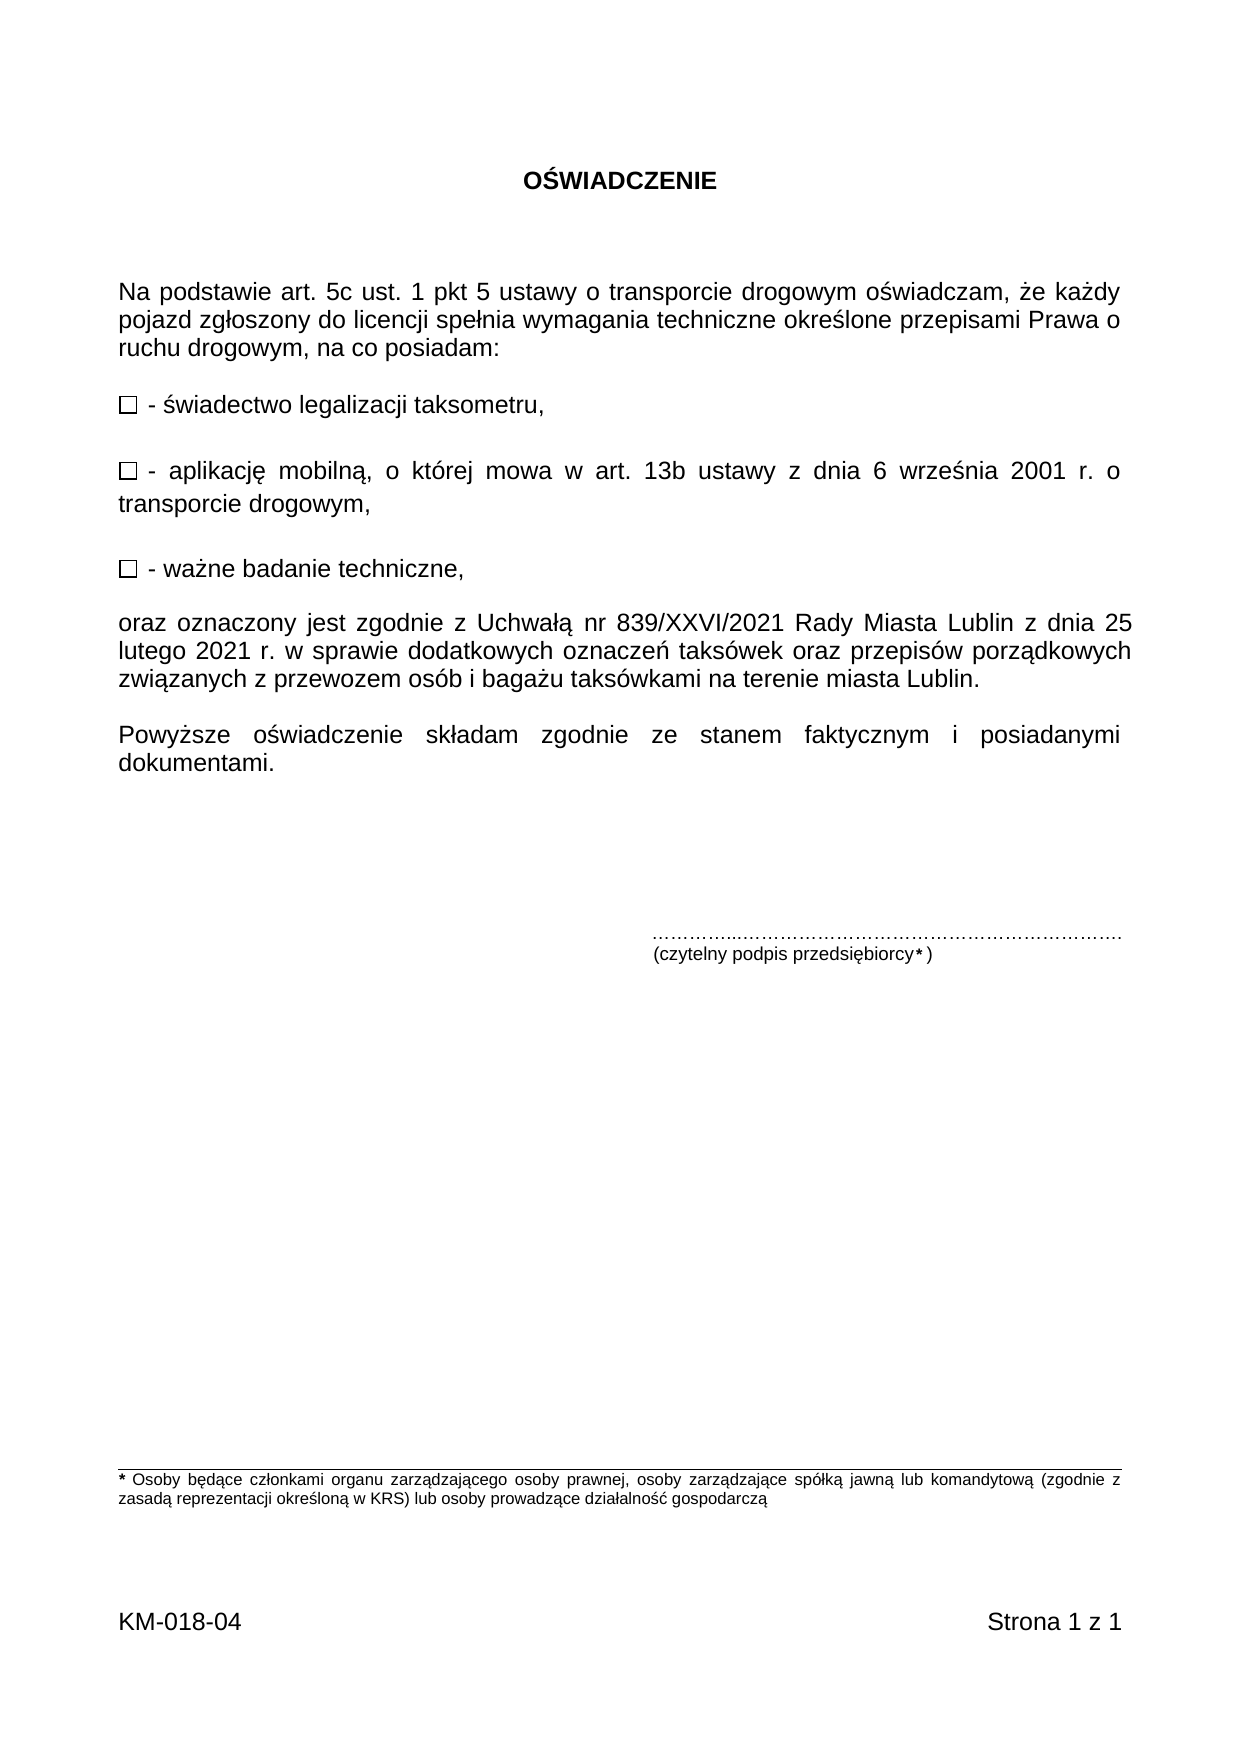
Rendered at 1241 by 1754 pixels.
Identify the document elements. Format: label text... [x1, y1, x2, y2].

list - świadectwo legalizacji taksometru, [148, 390, 1122, 419]
text * Osoby będące członkami organu zarządzającego osoby prawnej, osoby zarządzające spółką jawną lub komandytową (zgodnie z zasadą reprezentacji określoną w KRS) lub osoby prowadzące działalność gospodarczą [118, 1470, 1122, 1508]
text oraz oznaczony jest zgodnie z Uchwałą nr 839/XXVI/2021 Rady Miasta Lublin z dnia 25 lutego 2021 r. w sprawie dodatkowych oznaczeń taksówek oraz przepisów porządkowych związanych z przewozem osób i bagażu taksówkami na terenie miasta Lublin. [118, 609, 1134, 692]
list - aplikację mobilną, o której mowa w art. 13b ustawy z dnia 6 września 2001 r. o transporcie drogowym, [118, 456, 1122, 518]
list - ważne badanie techniczne, [148, 554, 1122, 584]
text OŚWIADCZENIE [118, 166, 1122, 194]
text …………...……………………………………………………. [118, 923, 1122, 944]
text (czytelny podpis przedsiębiorcy* ) [118, 944, 1122, 965]
text Na podstawie art. 5c ust. 1 pkt 5 ustawy o transporcie drogowym oświadczam, że każdy pojazd zgłoszony do licencji spełnia wymagania techniczne określone przepisami Prawa o ruchu drogowym, na co posiadam: [118, 278, 1122, 362]
text Powyższe oświadczenie składam zgodnie ze stanem faktycznym i posiadanymi dokumentami. [118, 720, 1122, 776]
